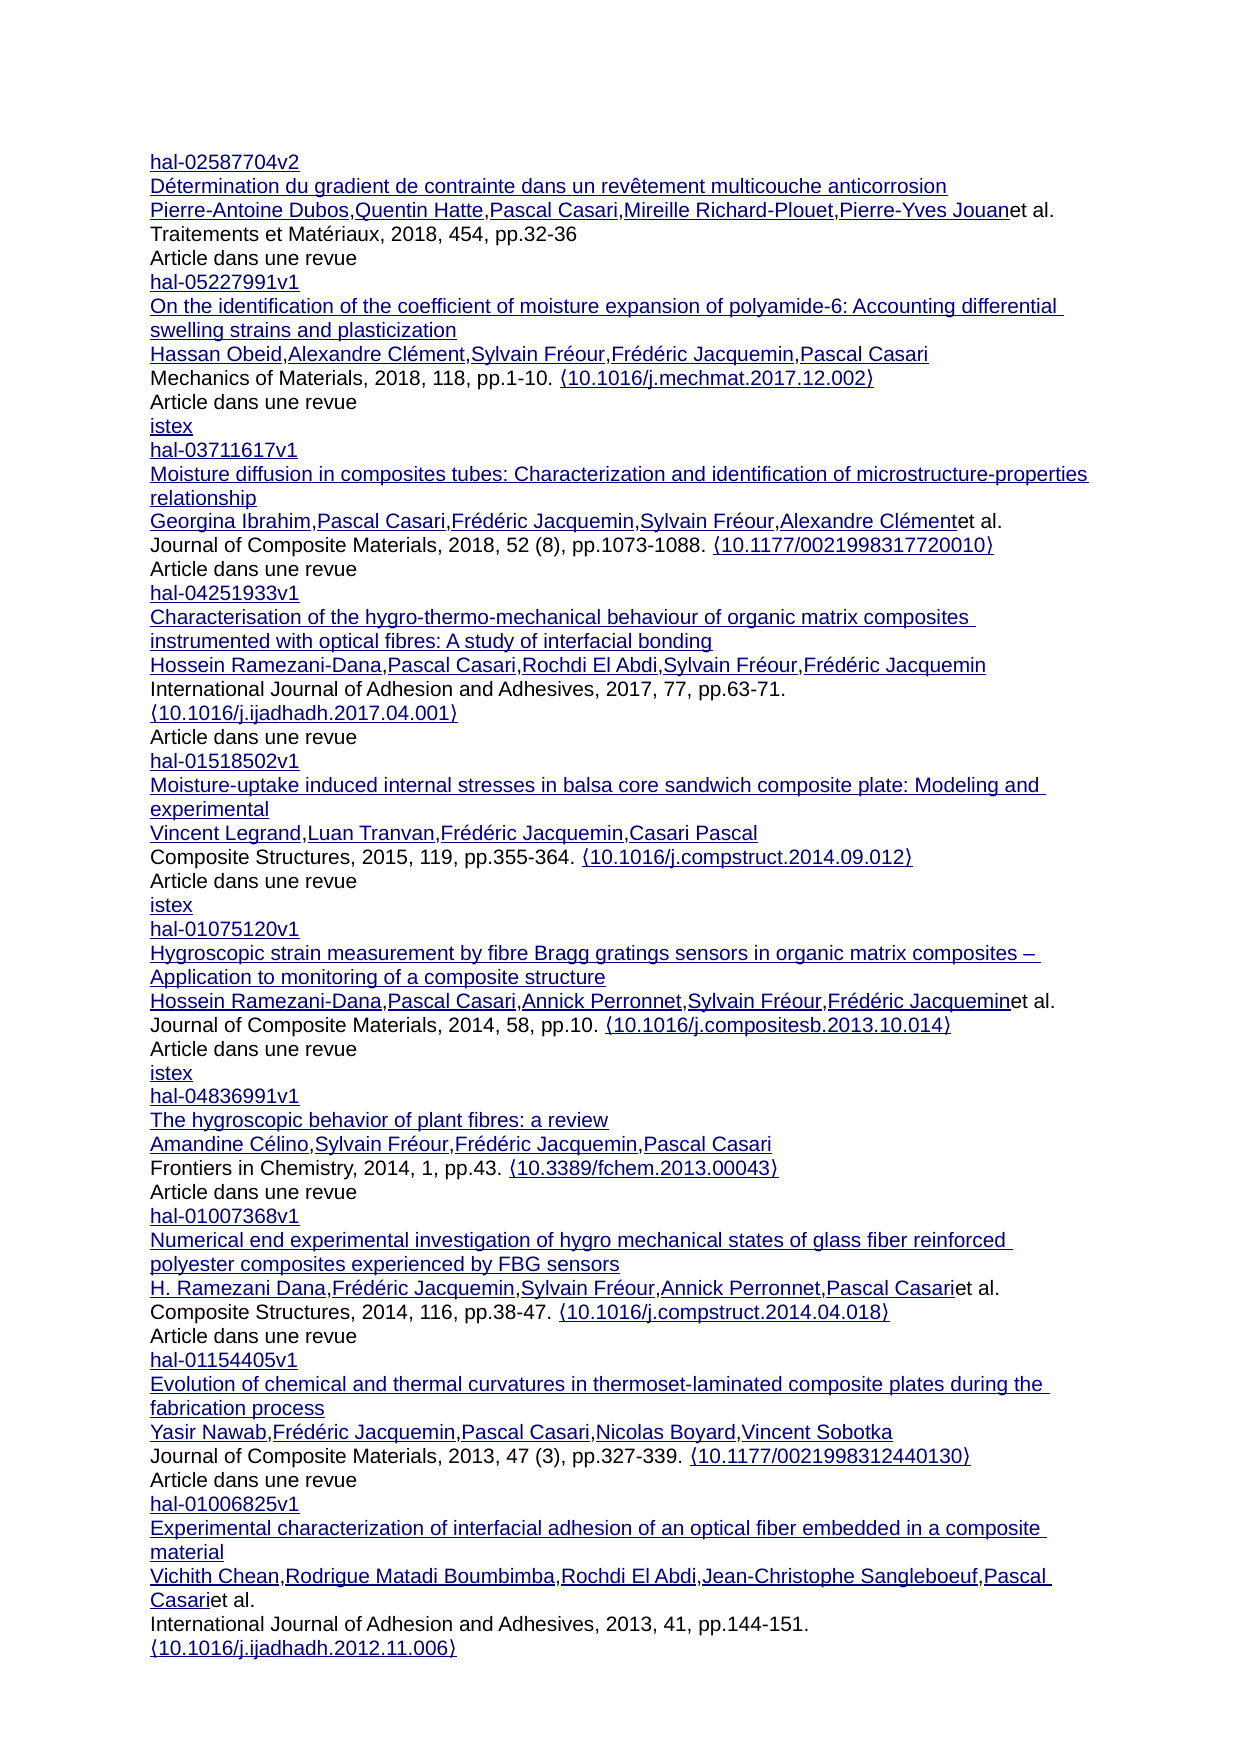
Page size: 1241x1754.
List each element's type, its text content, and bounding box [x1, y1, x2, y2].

table_cell Evolution of chemical and thermal curvatures in thermoset-laminated composite plates during the fabrication process Yasir Nawab,Frédéric Jacquemin,Pascal Casari,Nicolas Boyard,Vincent Sobotka Journal of Composite Materials, 2013, 47 (3), pp.327-339. ⟨10.1177/0021998312440130⟩ Article dans une revue hal-01006825v1 [150, 1372, 1090, 1516]
table_cell Characterisation of the hygro-thermo-mechanical behaviour of organic matrix composites instrumented with optical fibres: A study of interfacial bonding Hossein Ramezani-Dana,Pascal Casari,Rochdi El Abdi,Sylvain Fréour,Frédéric Jacquemin International Journal of Adhesion and Adhesives, 2017, 77, pp.63-71. ⟨10.1016/j.ijadhadh.2017.04.001⟩ Article dans une revue hal-01518502v1 [150, 605, 1090, 773]
table_cell Numerical end experimental investigation of hygro mechanical states of glass fiber reinforced polyester composites experienced by FBG sensors H. Ramezani Dana,Frédéric Jacquemin,Sylvain Fréour,Annick Perronnet,Pascal Casariet al. Composite Structures, 2014, 116, pp.38-47. ⟨10.1016/j.compstruct.2014.04.018⟩ Article dans une revue hal-01154405v1 [150, 1228, 1090, 1372]
table_cell The hygroscopic behavior of plant fibres: a review Amandine Célino,Sylvain Fréour,Frédéric Jacquemin,Pascal Casari Frontiers in Chemistry, 2014, 1, pp.43. ⟨10.3389/fchem.2013.00043⟩ Article dans une revue hal-01007368v1 [150, 1108, 1090, 1228]
table_cell Experimental characterization of interfacial adhesion of an optical fiber embedded in a composite material Vichith Chean,Rodrigue Matadi Boumbimba,Rochdi El Abdi,Jean-Christophe Sangleboeuf,Pascal Casariet al. International Journal of Adhesion and Adhesives, 2013, 41, pp.144-151. ⟨10.1016/j.ijadhadh.2012.11.006⟩ [150, 1516, 1090, 1659]
table_cell On the identification of the coefficient of moisture expansion of polyamide-6: Accounting differential swelling strains and plasticization Hassan Obeid,Alexandre Clément,Sylvain Fréour,Frédéric Jacquemin,Pascal Casari Mechanics of Materials, 2018, 118, pp.1-10. ⟨10.1016/j.mechmat.2017.12.002⟩ Article dans une revue istex hal-03711617v1 [150, 294, 1090, 461]
table_cell Détermination du gradient de contrainte dans un revêtement multicouche anticorrosion Pierre-Antoine Dubos,Quentin Hatte,Pascal Casari,Mireille Richard-Plouet,Pierre-Yves Jouanet al. Traitements et Matériaux, 2018, 454, pp.32-36 Article dans une revue hal-05227991v1 [150, 174, 1090, 294]
table_cell Hygroscopic strain measurement by fibre Bragg gratings sensors in organic matrix composites – Application to monitoring of a composite structure Hossein Ramezani-Dana,Pascal Casari,Annick Perronnet,Sylvain Fréour,Frédéric Jacqueminet al. Journal of Composite Materials, 2014, 58, pp.10. ⟨10.1016/j.compositesb.2013.10.014⟩ Article dans une revue istex hal-04836991v1 [150, 941, 1090, 1108]
table_cell Moisture diffusion in composites tubes: Characterization and identification of microstructure-properties relationship Georgina Ibrahim,Pascal Casari,Frédéric Jacquemin,Sylvain Fréour,Alexandre Clémentet al. Journal of Composite Materials, 2018, 52 (8), pp.1073-1088. ⟨10.1177/0021998317720010⟩ Article dans une revue hal-04251933v1 [150, 461, 1090, 605]
table_cell hal-02587704v2 [150, 150, 1090, 174]
table_cell Moisture-uptake induced internal stresses in balsa core sandwich composite plate: Modeling and experimental Vincent Legrand,Luan Tranvan,Frédéric Jacquemin,Casari Pascal Composite Structures, 2015, 119, pp.355-364. ⟨10.1016/j.compstruct.2014.09.012⟩ Article dans une revue istex hal-01075120v1 [150, 773, 1090, 941]
